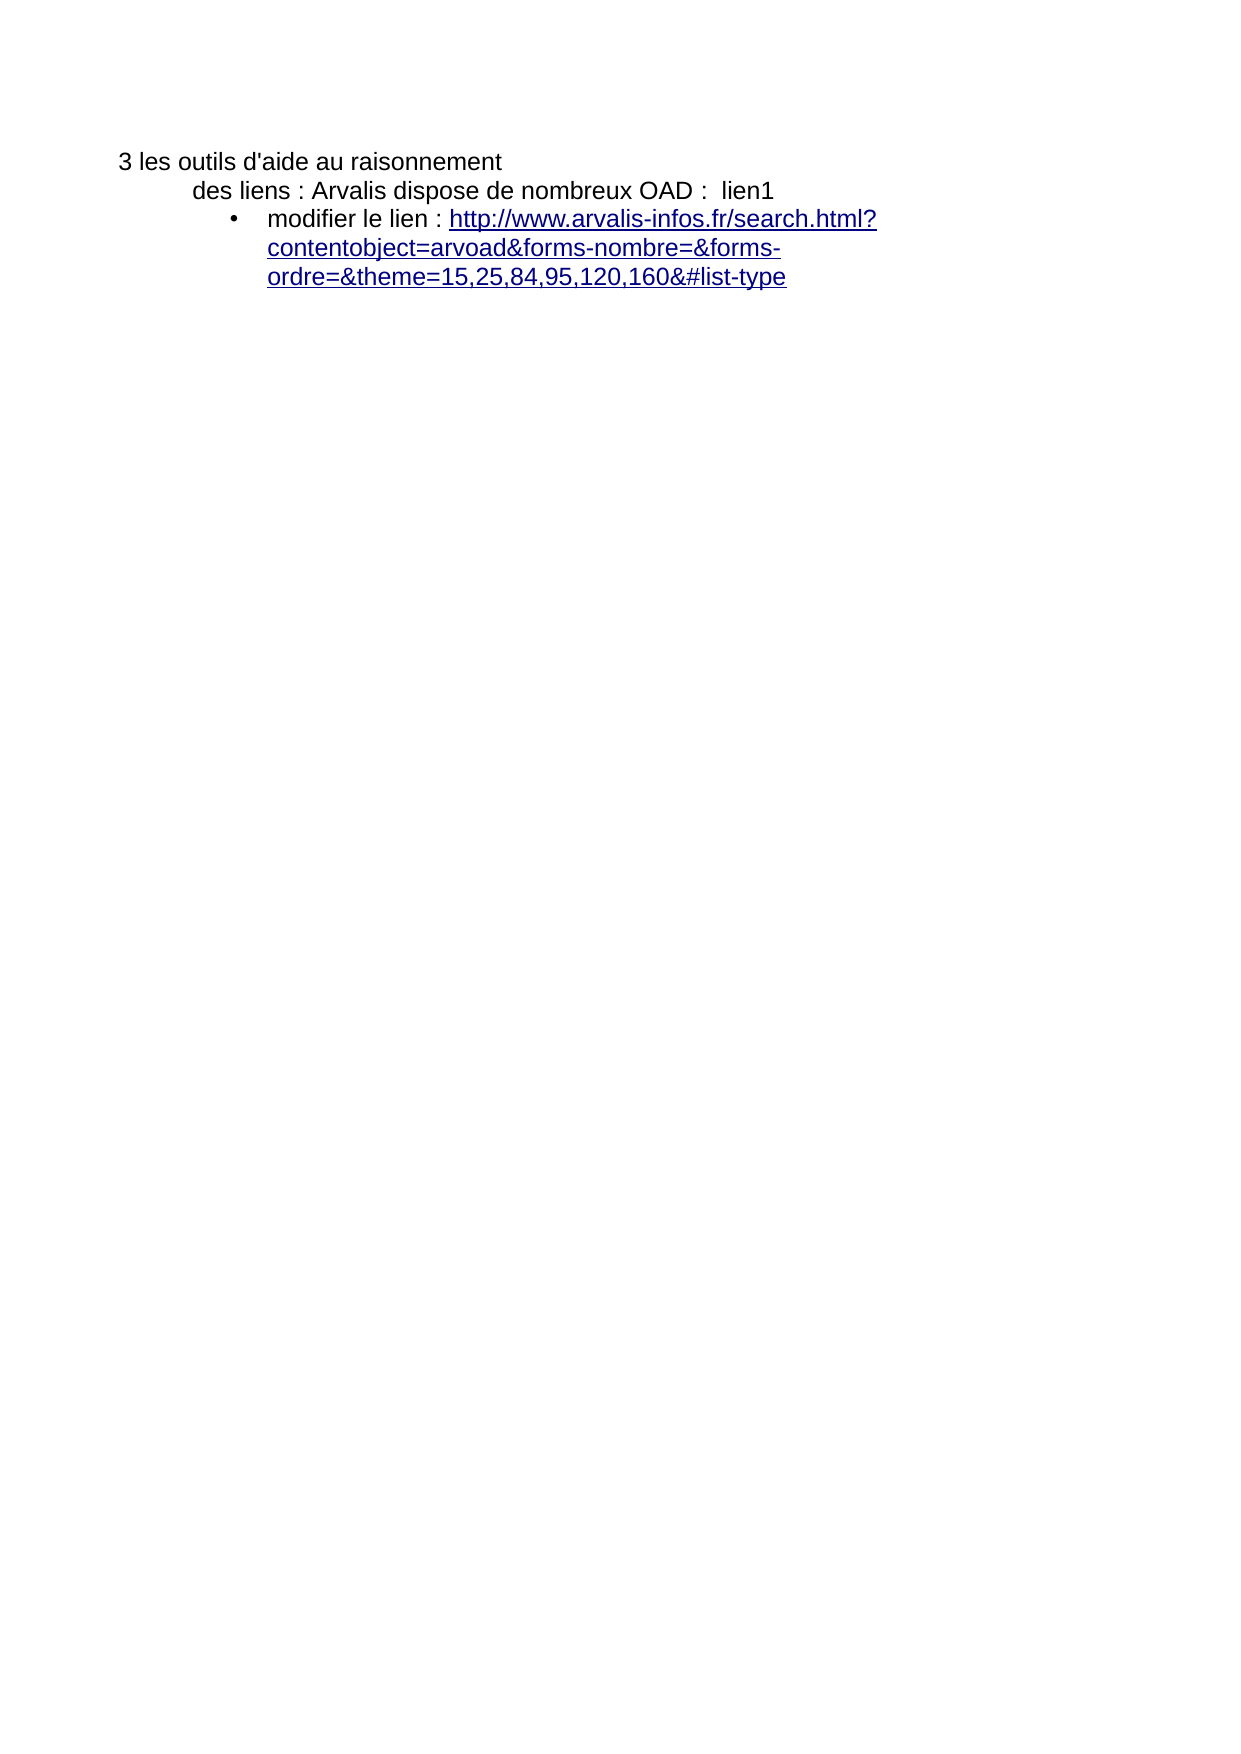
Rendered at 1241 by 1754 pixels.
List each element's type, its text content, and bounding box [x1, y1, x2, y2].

text 3 les outils d'aide au raisonnement [118, 147, 1122, 176]
text des liens : Arvalis dispose de nombreux OAD : lien1 [192, 176, 1122, 204]
list modifier le lien : http://www.arvalis-infos.fr/search.html?contentobject=arvoad&forms-nombre=&forms-ordre=&theme=15,25,84,95,120,160&#list-type [229, 204, 1122, 291]
